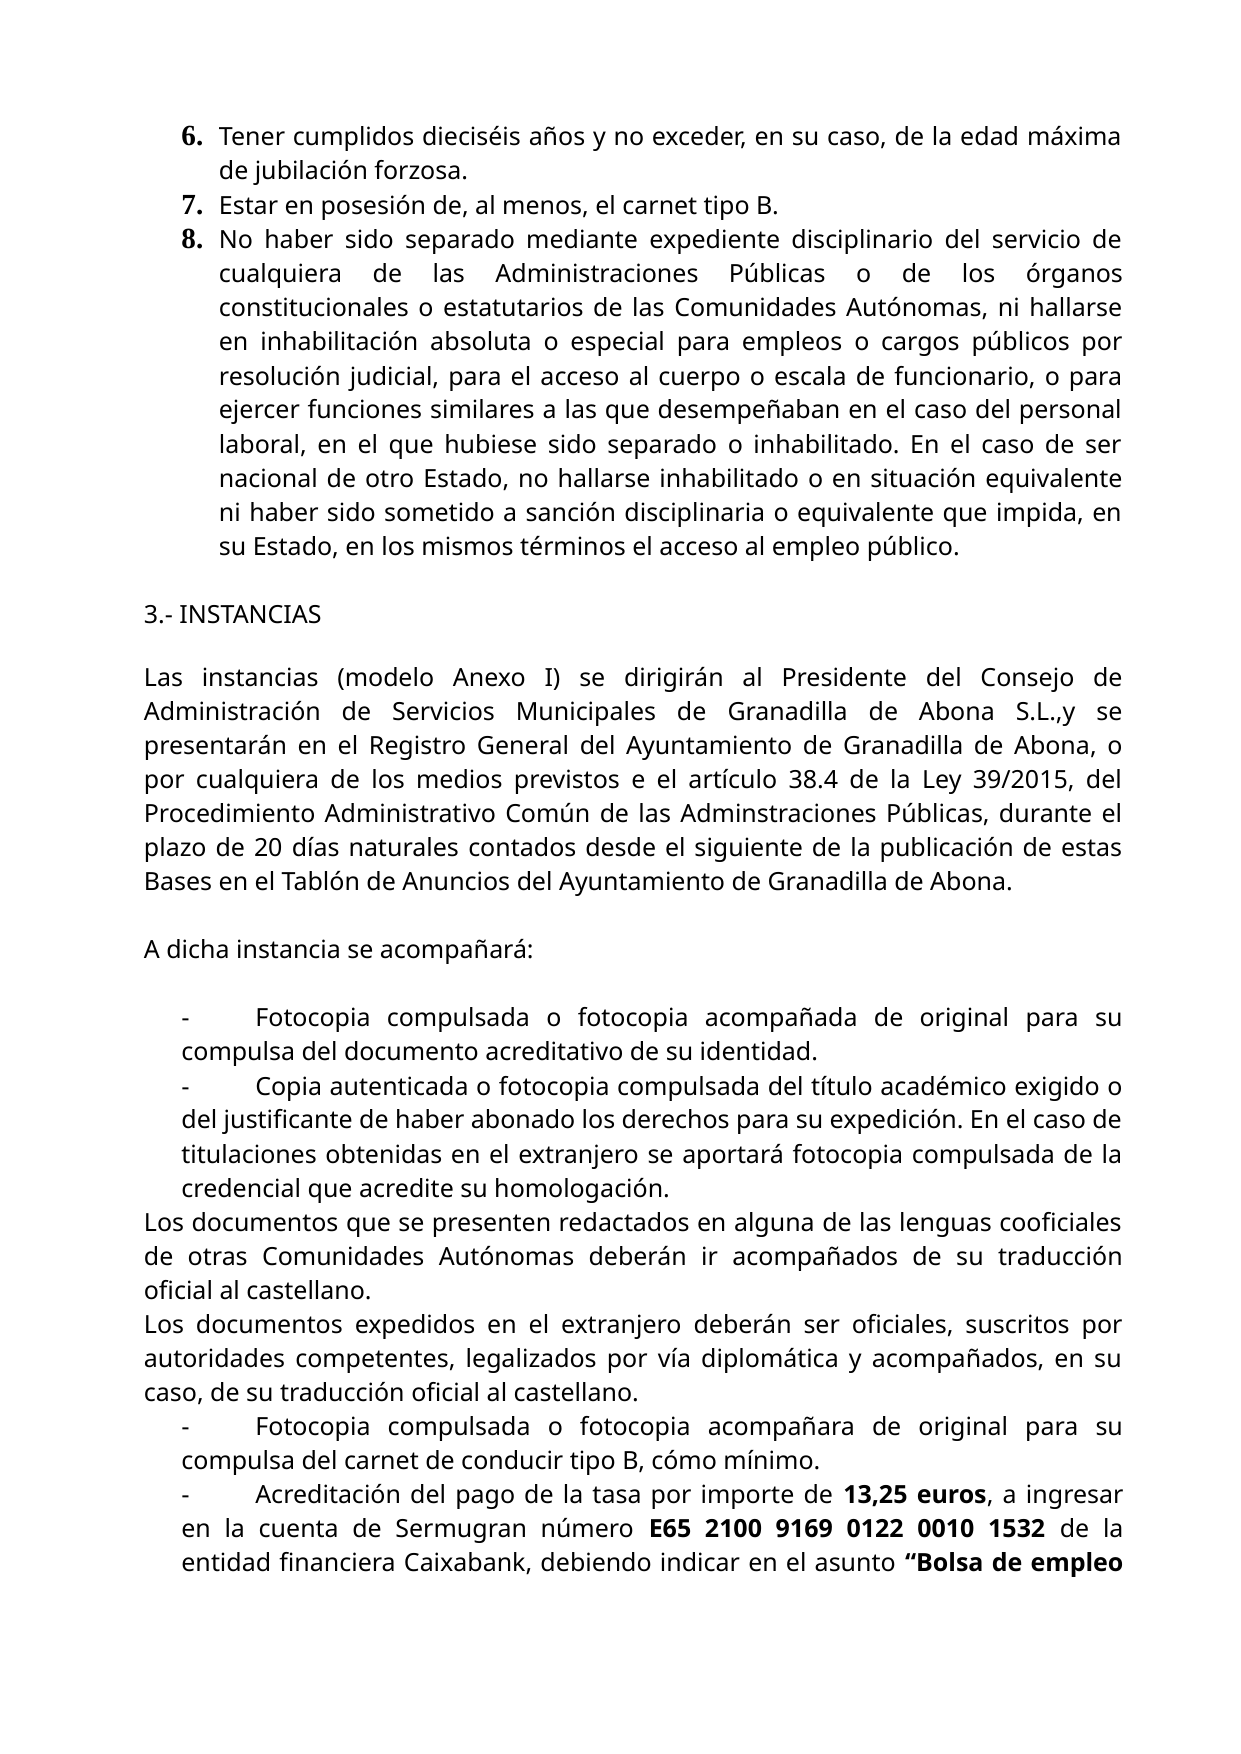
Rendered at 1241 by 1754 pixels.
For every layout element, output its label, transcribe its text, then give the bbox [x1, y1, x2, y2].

text A dicha instancia se acompañará: [144, 932, 1123, 966]
text Los documentos que se presenten redactados en alguna de las lenguas cooficiales de otras Comunidades Autónomas deberán ir acompañados de su traducción oficial al castellano. [144, 1204, 1123, 1307]
text 3.- INSTANCIAS [144, 597, 1123, 631]
list Estar en posesión de, al menos, el carnet tipo B. [181, 187, 1123, 221]
list Acreditación del pago de la tasa por importe de 13,25 euros, a ingresar en la cuenta de Sermugran número E65 2100 9169 0122 0010 1532 de la entidad financiera Caixabank, debiendo indicar en el asunto “Bolsa de empleo [181, 1477, 1123, 1579]
text Las instancias (modelo Anexo I) se dirigirán al Presidente del Consejo de Administración de Servicios Municipales de Granadilla de Abona S.L.,y se presentarán en el Registro General del Ayuntamiento de Granadilla de Abona, o por cualquiera de los medios previstos e el artículo 38.4 de la Ley 39/2015, del Procedimiento Administrativo Común de las Adminstraciones Públicas, durante el plazo de 20 días naturales contados desde el siguiente de la publicación de estas Bases en el Tablón de Anuncios del Ayuntamiento de Granadilla de Abona. [144, 659, 1123, 898]
text Los documentos expedidos en el extranjero deberán ser oficiales, suscritos por autoridades competentes, legalizados por vía diplomática y acompañados, en su caso, de su traducción oficial al castellano. [144, 1307, 1123, 1409]
list Fotocopia compulsada o fotocopia acompañada de original para su compulsa del documento acreditativo de su identidad. [181, 1000, 1123, 1068]
list Tener cumplidos dieciséis años y no exceder, en su caso, de la edad máxima de jubilación forzosa. [181, 118, 1123, 187]
list Fotocopia compulsada o fotocopia acompañara de original para su compulsa del carnet de conducir tipo B, cómo mínimo. [181, 1409, 1123, 1477]
list No haber sido separado mediante expediente disciplinario del servicio de cualquiera de las Administraciones Públicas o de los órganos constitucionales o estatutarios de las Comunidades Autónomas, ni hallarse en inhabilitación absoluta o especial para empleos o cargos públicos por resolución judicial, para el acceso al cuerpo o escala de funcionario, o para ejercer funciones similares a las que desempeñaban en el caso del personal laboral, en el que hubiese sido separado o inhabilitado. En el caso de ser nacional de otro Estado, no hallarse inhabilitado o en situación equivalente ni haber sido sometido a sanción disciplinaria o equivalente que impida, en su Estado, en los mismos términos el acceso al empleo público. [181, 221, 1123, 562]
list Copia autenticada o fotocopia compulsada del título académico exigido o del justificante de haber abonado los derechos para su expedición. En el caso de titulaciones obtenidas en el extranjero se aportará fotocopia compulsada de la credencial que acredite su homologación. [181, 1068, 1123, 1204]
